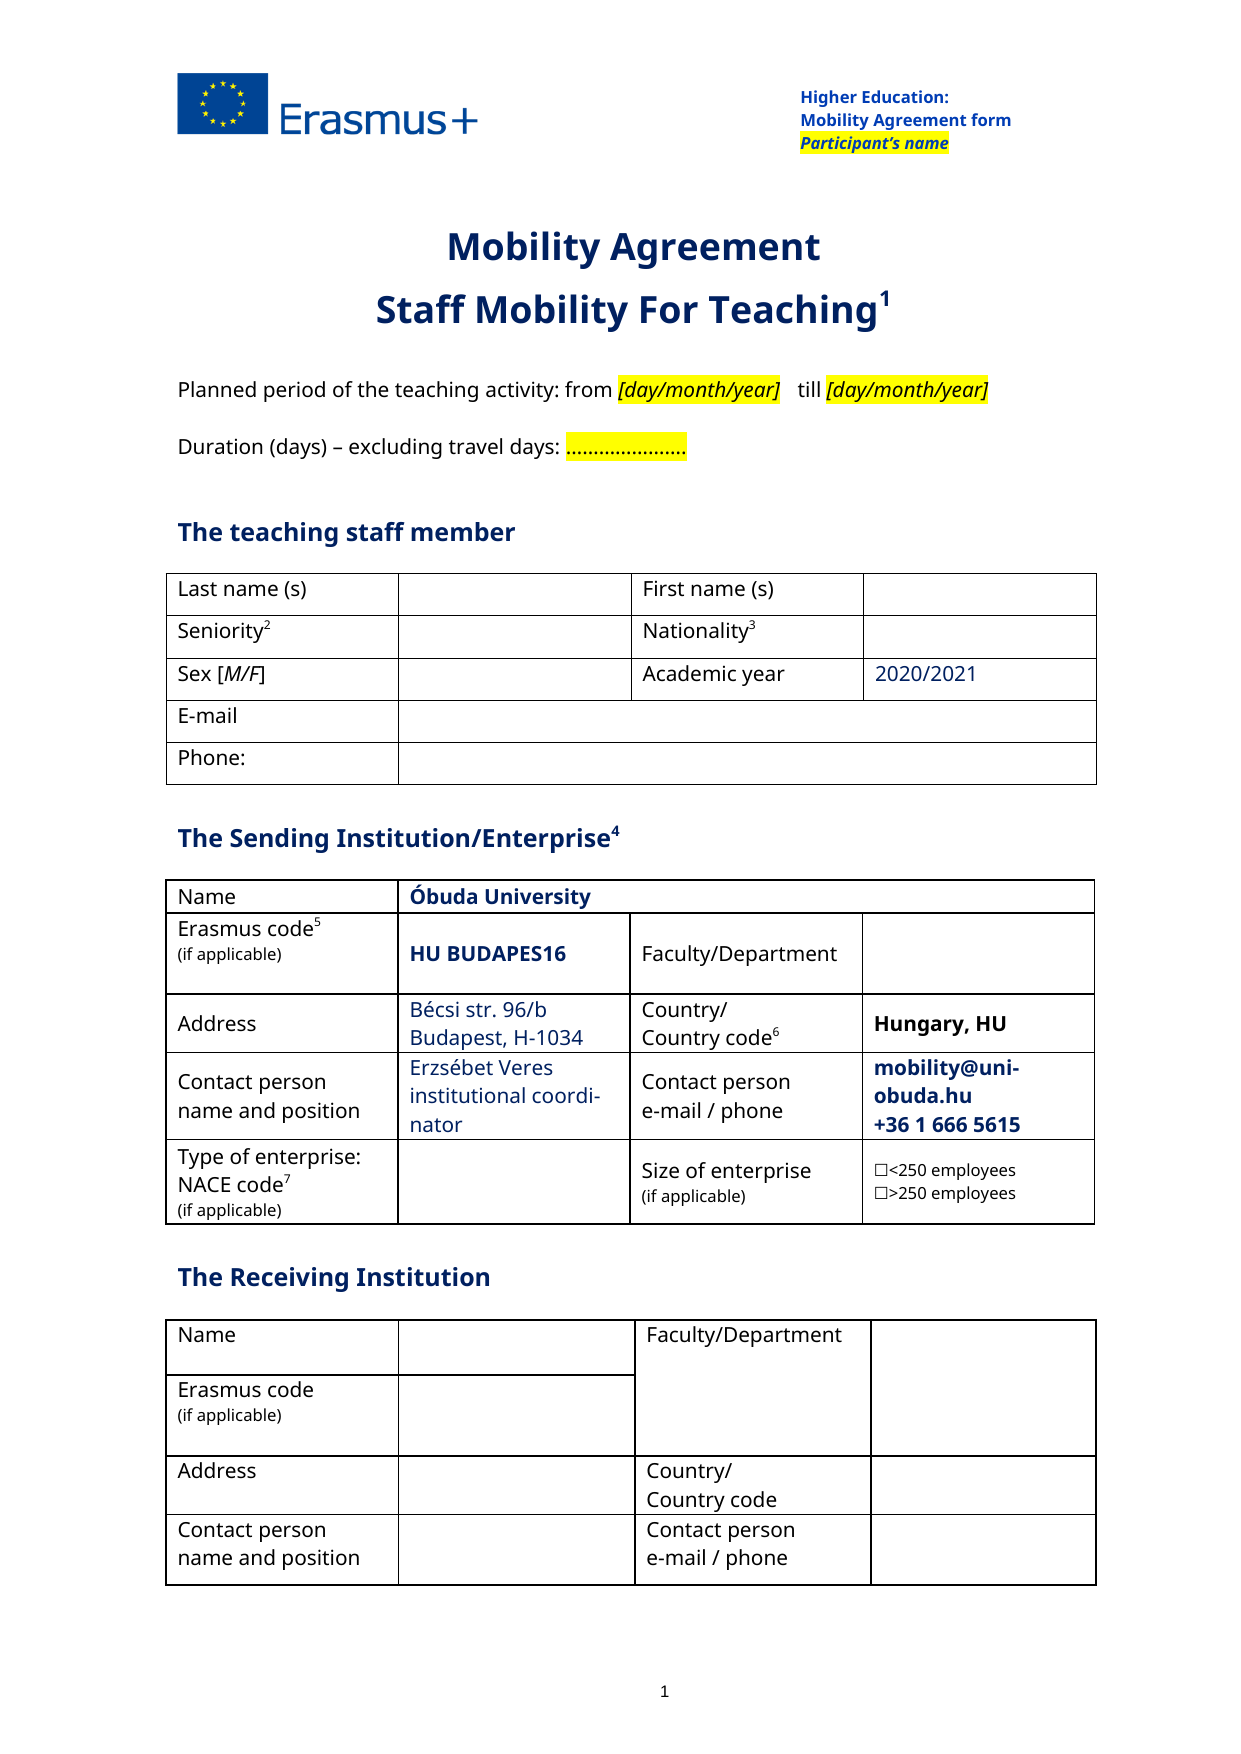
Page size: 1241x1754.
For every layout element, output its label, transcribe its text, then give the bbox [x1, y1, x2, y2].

table_cell mobility@uni- obuda.hu +36 1 666 5615 [863, 1053, 873, 1138]
table_cell Phone: [167, 743, 398, 784]
table_cell Sex [M/F] [167, 659, 398, 700]
table_cell [399, 1140, 629, 1223]
text The Sending Institution/Enterprise [177, 820, 1196, 854]
table_cell Academic year [632, 659, 863, 700]
table_cell [399, 659, 631, 700]
table_cell Hungary, HU [863, 995, 1094, 1052]
table_cell [399, 701, 1096, 742]
table_header Name [167, 881, 397, 912]
text The Receiving Institution [177, 1260, 1196, 1294]
text The teaching staff member [177, 514, 1196, 548]
table_cell Contact person e-mail / phone [631, 1053, 862, 1138]
table_cell [872, 1515, 1095, 1584]
table_cell [864, 616, 1096, 658]
table_cell Nationality [632, 616, 863, 658]
text Staff Mobility For Teaching [177, 283, 1089, 334]
table_header Faculty/Department [636, 1321, 870, 1455]
table_cell [863, 914, 1094, 993]
table_cell [399, 743, 1096, 784]
table_cell Contact person name and position [167, 1515, 398, 1584]
picture [177, 73, 478, 135]
table_cell Country/ Country code [631, 995, 641, 1052]
table_cell [872, 1457, 1095, 1513]
text Mobility Agreement [177, 220, 1089, 271]
table_cell Contact person e-mail / phone [636, 1515, 870, 1584]
table_header Last name (s) [167, 574, 398, 615]
table_cell 2020/2021 [864, 659, 1096, 700]
table_header First name (s) [632, 574, 863, 615]
table_header [872, 1321, 1095, 1455]
table_cell HU BUDAPES16 [399, 914, 629, 993]
table_cell Faculty/Department [631, 914, 862, 993]
table_cell Erasmus code (if applicable) [167, 914, 177, 993]
table_cell [399, 1515, 634, 1584]
table_header Name [167, 1321, 398, 1374]
table_cell [399, 1457, 634, 1513]
table_cell Size of enterprise (if applicable) [631, 1140, 862, 1223]
table_cell [399, 616, 631, 658]
table_cell [399, 1376, 634, 1455]
table_cell Seniority [167, 616, 398, 658]
table_cell Address [167, 995, 397, 1052]
text Duration (days) – excluding travel days: …………………. [177, 432, 1092, 461]
table_cell Erzsébet Veres institutional coordi- nator [399, 1053, 409, 1138]
table_cell Country/ Country code [636, 1457, 646, 1513]
table_cell ☐<250 employees ☐>250 employees [863, 1140, 1094, 1223]
text Planned period of the teaching activity: from [day/month/year] till [day/month/year] [177, 375, 1092, 404]
table_cell Type of enterprise: NACE code (if applicable) [167, 1140, 397, 1223]
table_header [864, 574, 1096, 615]
table_cell E-mail [167, 701, 398, 742]
table_header Óbuda University [399, 881, 1094, 912]
table_header [399, 1321, 634, 1374]
table_header [399, 574, 631, 615]
table_cell Contact person name and position [167, 1053, 397, 1138]
table_cell Erasmus code (if applicable) [167, 1376, 177, 1455]
table_cell Address [167, 1457, 398, 1513]
